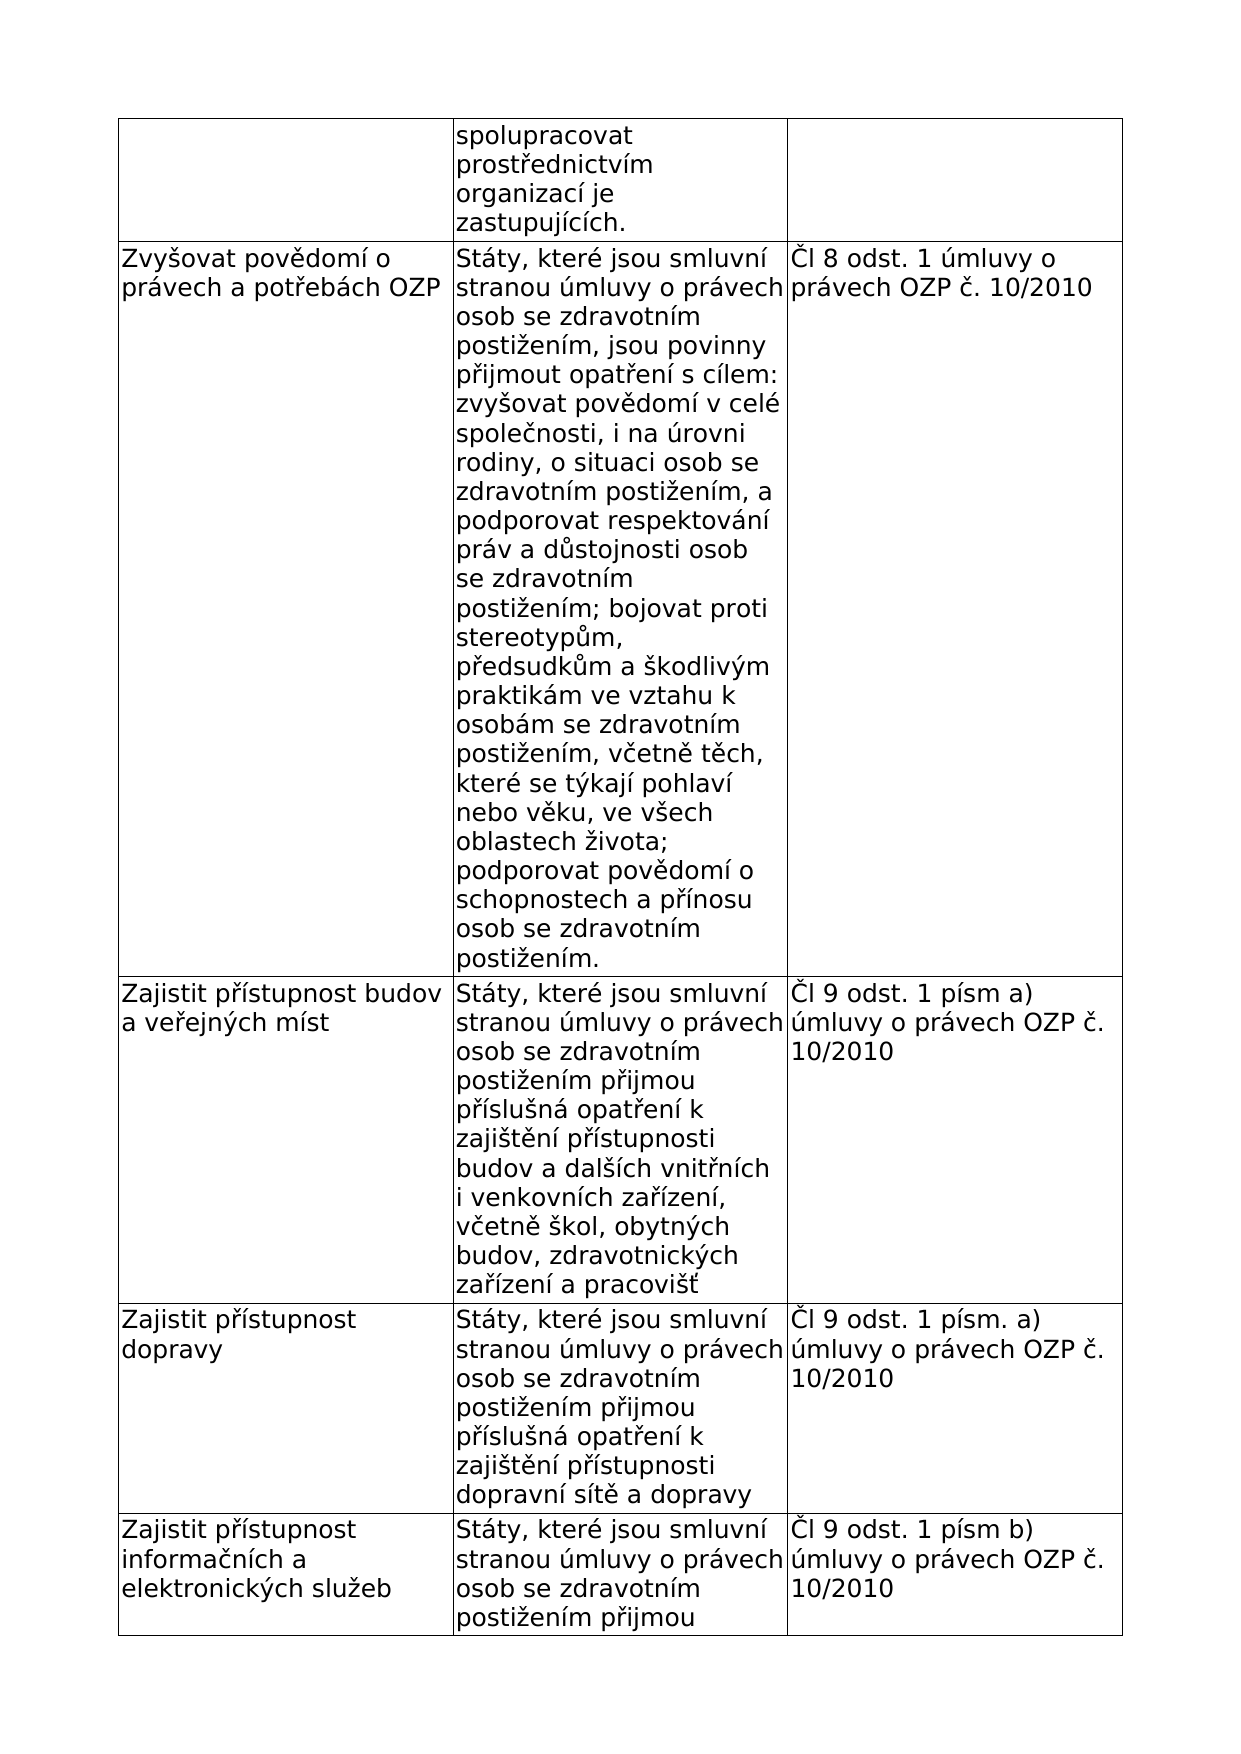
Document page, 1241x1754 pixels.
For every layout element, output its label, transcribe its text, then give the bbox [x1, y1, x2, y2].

table_cell Zajistit přístupnost dopravy [119, 1304, 453, 1513]
table_cell Čl 9 odst. 1 písm b) úmluvy o právech OZP č. 10/2010 [788, 1514, 1122, 1635]
table_cell Čl 9 odst. 1 písm. a) úmluvy o právech OZP č. 10/2010 [788, 1304, 1122, 1513]
table_cell Státy, které jsou smluvní stranou úmluvy o právech osob se zdravotním postižením přijmou příslušná opatření k zajištění přístupnosti budov a dalších vnitřních i venkovních zařízení, včetně škol, obytných budov, zdravotnických zařízení a pracovišť [454, 977, 787, 1303]
table_cell [119, 119, 453, 241]
table_cell Zajistit přístupnost budov a veřejných míst [119, 977, 453, 1303]
table_cell Zvyšovat povědomí o právech a potřebách OZP [119, 242, 453, 976]
table_cell spolupracovat prostřednictvím organizací je zastupujících. [454, 119, 787, 241]
table_cell Státy, které jsou smluvní stranou úmluvy o právech osob se zdravotním postižením, jsou povinny přijmout opatření s cílem: zvyšovat povědomí v celé společnosti, i na úrovni rodiny, o situaci osob se zdravotním postižením, a podporovat respektování práv a důstojnosti osob se zdravotním postižením; bojovat proti stereotypům, předsudkům a škodlivým praktikám ve vztahu k osobám se zdravotním postižením, včetně těch, které se týkají pohlaví nebo věku, ve všech oblastech života; podporovat povědomí o schopnostech a přínosu osob se zdravotním postižením. [454, 242, 787, 976]
table_cell Čl 8 odst. 1 úmluvy o právech OZP č. 10/2010 [788, 242, 1122, 976]
table_cell Zajistit přístupnost informačních a elektronických služeb [119, 1514, 453, 1635]
table_cell Státy, které jsou smluvní stranou úmluvy o právech osob se zdravotním postižením přijmou příslušná opatření k zajištění přístupnosti dopravní sítě a dopravy [454, 1304, 787, 1513]
table_cell [788, 119, 1122, 241]
table_cell Státy, které jsou smluvní stranou úmluvy o právech osob se zdravotním postižením přijmou [454, 1514, 787, 1635]
table_cell Čl 9 odst. 1 písm a) úmluvy o právech OZP č. 10/2010 [788, 977, 1122, 1303]
